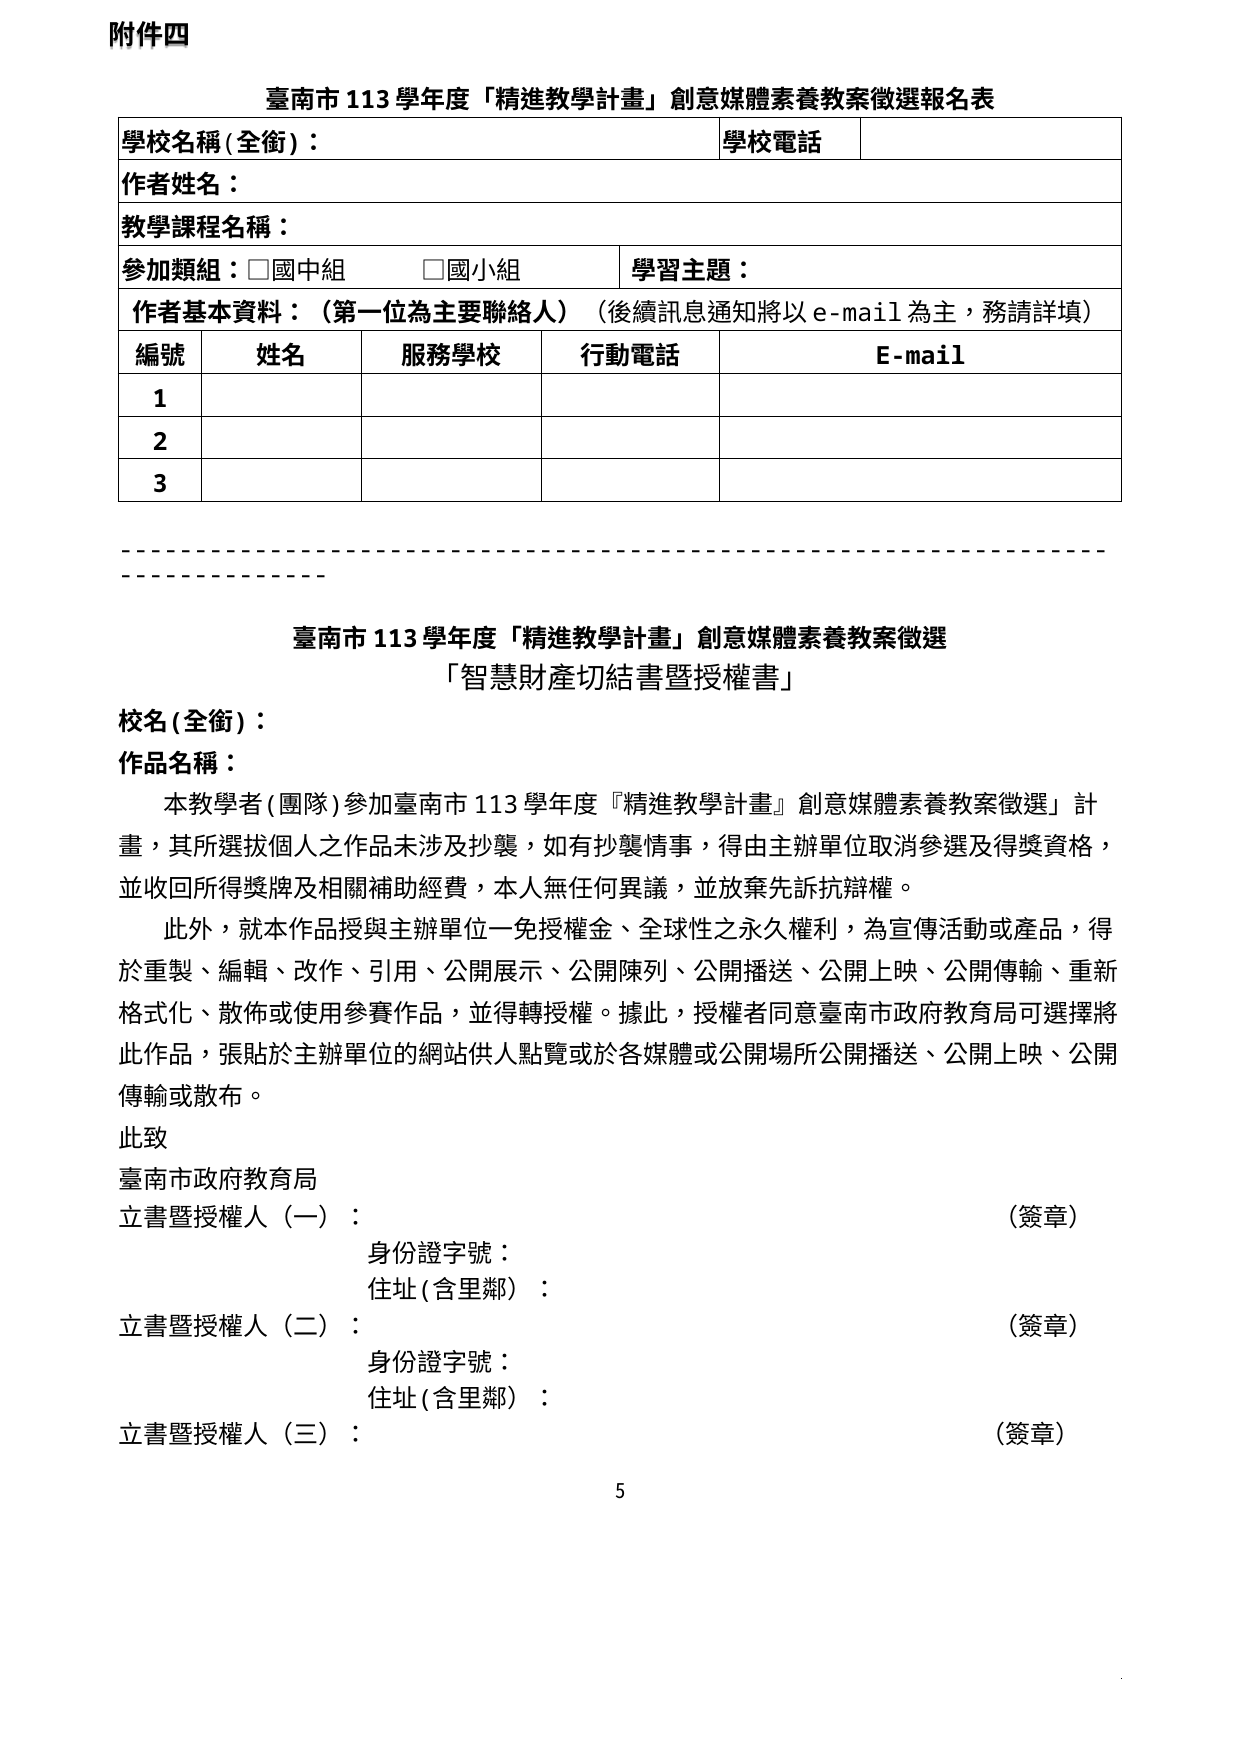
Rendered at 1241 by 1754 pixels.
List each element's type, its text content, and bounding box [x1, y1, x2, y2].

table_header 學校名稱(全銜)： [119, 118, 719, 159]
table_cell [542, 417, 719, 458]
table_cell 學習主題： [620, 246, 1121, 287]
table_cell [362, 374, 541, 416]
text -------------------------------------------------------------------------------- [118, 536, 1122, 591]
table_cell [202, 459, 361, 501]
table_header [861, 118, 1121, 159]
table_cell 姓名 [202, 331, 361, 373]
table_cell [202, 374, 361, 416]
text 臺南市113學年度「精進教學計畫」創意媒體素養教案徵選 [118, 614, 1122, 656]
table_cell 作者基本資料：（第一位為主要聯絡人）（後續訊息通知將以e-mail為主，務請詳填） [119, 289, 1121, 330]
table_cell 2 [119, 417, 201, 458]
table_cell 作者姓名： [119, 160, 1121, 202]
text 身份證字號： [118, 1342, 1122, 1378]
table_cell [720, 417, 1121, 458]
text 臺南市政府教育局 [118, 1156, 1122, 1197]
text 此致 [118, 1114, 1122, 1156]
text 住址(含里鄰）： [118, 1270, 1122, 1306]
table_cell [542, 459, 719, 501]
text 此外，就本作品授與主辦單位一免授權金、全球性之永久權利，為宣傳活動或產品，得於重製、編輯、改作、引用、公開展示、公開陳列、公開播送、公開上映、公開傳輸、重新格式化、散佈或使用參賽作品，並得轉授權。據此，授權者同意臺南市政府教育局可選擇將此作品，張貼於主辦單位的網站供人點覽或於各媒體或公開場所公開播送、公開上映、公開傳輸或散布。 [118, 906, 1122, 1114]
table_cell [202, 417, 361, 458]
table_cell 1 [119, 374, 201, 416]
table_cell [720, 374, 1121, 416]
table_cell 3 [119, 459, 201, 501]
text 身份證字號： [118, 1233, 1122, 1270]
text 臺南市113學年度「精進教學計畫」創意媒體素養教案徵選報名表 [118, 75, 1122, 117]
text 本教學者(團隊)參加臺南市113學年度『精進教學計畫』創意媒體素養教案徵選」計畫，其所選拔個人之作品未涉及抄襲，如有抄襲情事，得由主辦單位取消參選及得獎資格，並收回所得獎牌及相關補助經費，本人無任何異議，並放棄先訴抗辯權。 [118, 781, 1122, 906]
table_cell 參加類組：□國中組 □國小組 [119, 246, 619, 287]
text 校名(全銜)： [118, 697, 1122, 739]
text 立書暨授權人（二）： （簽章） [118, 1306, 1122, 1342]
table_cell E-mail [720, 331, 1121, 373]
table_cell [362, 459, 541, 501]
table_cell 編號 [119, 331, 201, 373]
table_cell [720, 459, 1121, 501]
table_cell 服務學校 [362, 331, 541, 373]
table_cell 教學課程名稱： [119, 203, 1121, 245]
table_cell 行動電話 [542, 331, 719, 373]
text 「智慧財產切結書暨授權書」 [118, 656, 1122, 697]
text 作品名稱： [118, 739, 1122, 781]
text 立書暨授權人（三）： （簽章） [118, 1415, 1122, 1451]
table_cell [542, 374, 719, 416]
table_header 學校電話 [720, 118, 860, 159]
text 住址(含里鄰）： [118, 1378, 1122, 1415]
table_cell [362, 417, 541, 458]
text 立書暨授權人（一）： （簽章） [118, 1197, 1122, 1233]
